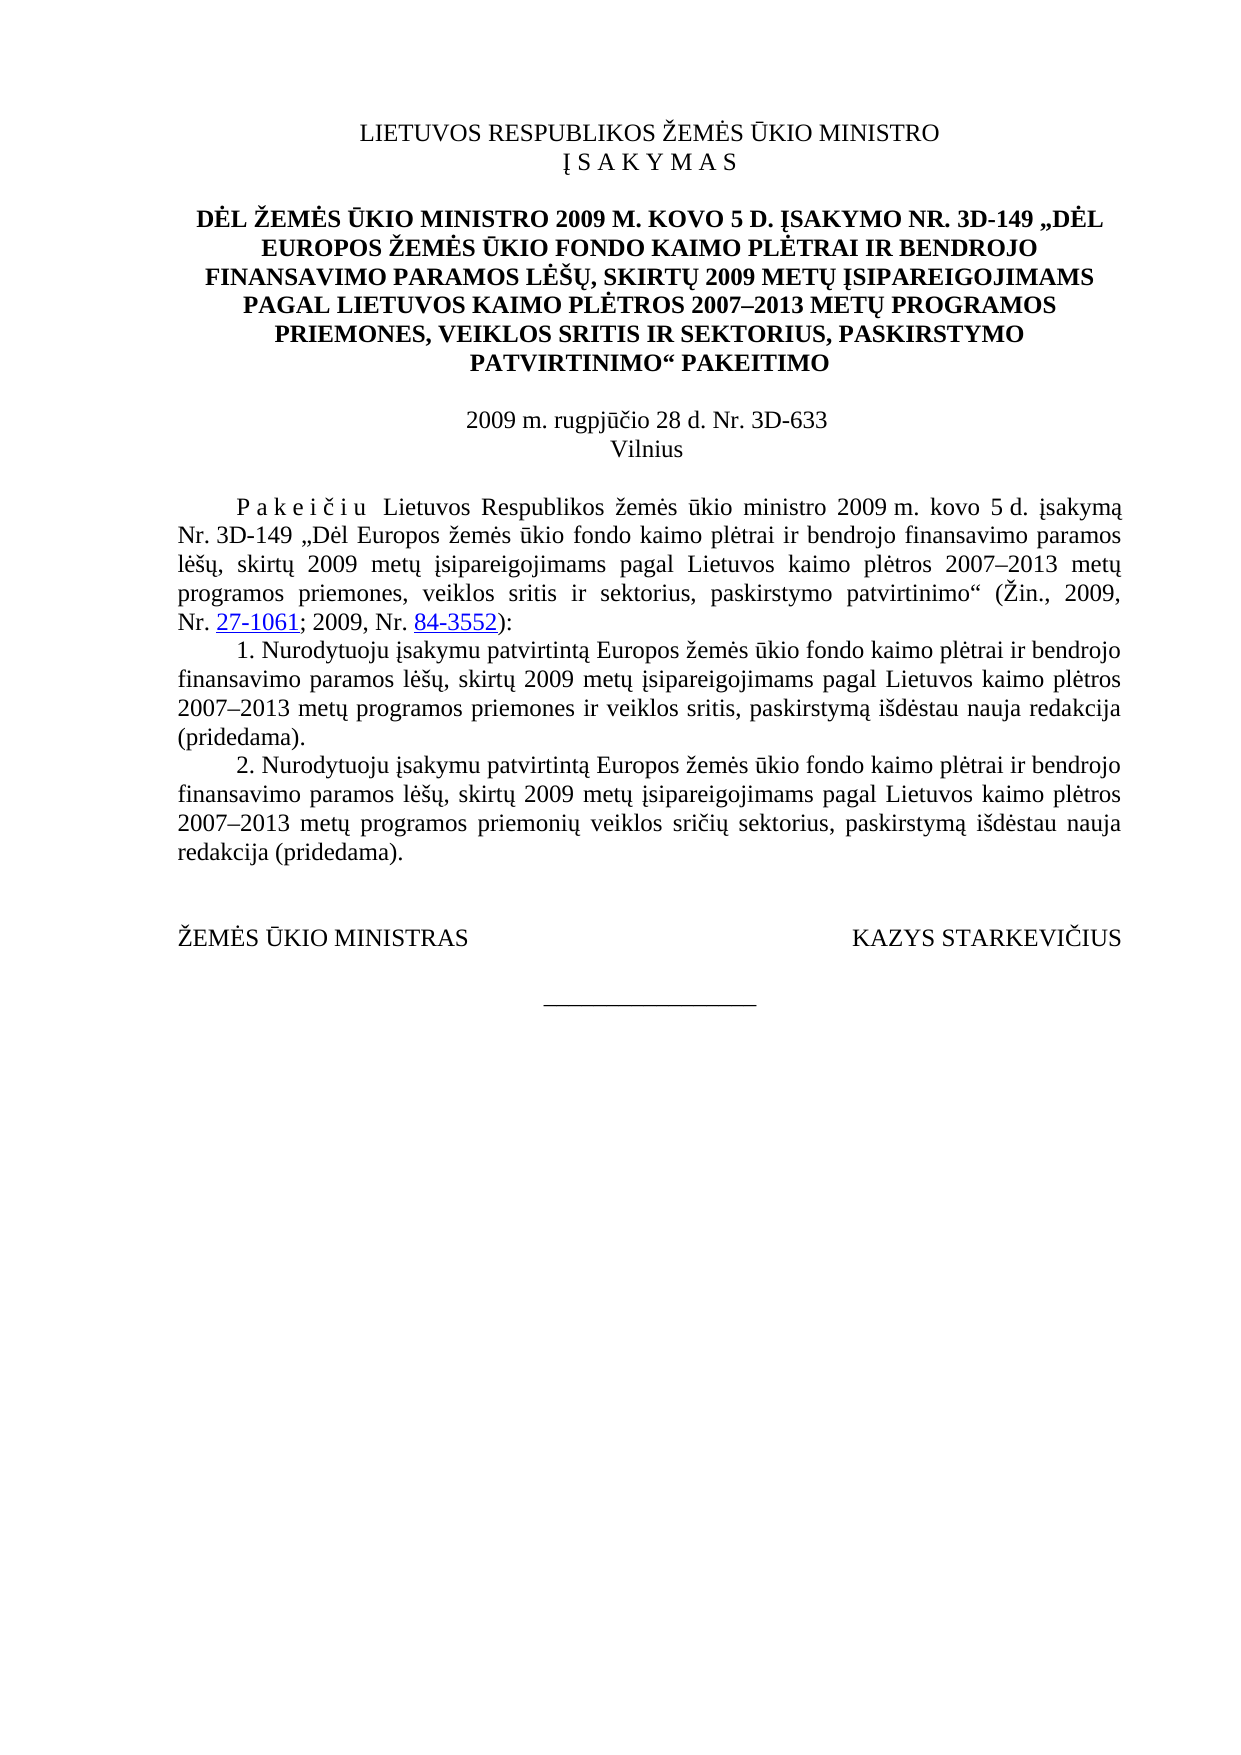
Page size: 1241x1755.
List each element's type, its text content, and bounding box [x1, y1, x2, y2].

text _________________ [177, 981, 1122, 1009]
text Žemės ūkio ministras Kazys Starkevičius [177, 923, 1122, 952]
text 2009 m. rugpjūčio 28 d. Nr. 3D-633 [177, 406, 1122, 434]
text DĖL ŽEMĖS ŪKIO MINISTRO 2009 m. KOVO 5 d. ĮSAKYMO Nr. 3d-149 „DĖL EUROPOS ŽEMĖS ŪKIO FONDO KAIMO PLĖTRAI IR BENDROJO FINANSAVIMO PARAMOS LĖŠŲ, SKIRTŲ 2009 METŲ ĮSIPAREIGOJIMAMS PAGAL LIETUVOS KAIMO PLĖTROS 2007–2013 METŲ PROGRAMOS PRIEMONES, VEIKLOS SRITIS IR SEKTORIUS, PASKIRSTYMO PAtvirtinimo“ PAKEITIMO [177, 204, 1122, 377]
text ĮSAKYMAS [177, 147, 1122, 176]
text LIETUVOS RESPUBLIKOS ŽEMĖS ŪKIO MINISTRO [177, 118, 1122, 147]
text 1. Nurodytuoju įsakymu patvirtintą Europos žemės ūkio fondo kaimo plėtrai ir bendrojo finansavimo paramos lėšų, skirtų 2009 metų įsipareigojimams pagal Lietuvos kaimo plėtros 2007–2013 metų programos priemones ir veiklos sritis, paskirstymą išdėstau nauja redakcija (pridedama). [177, 636, 1122, 751]
text Vilnius [177, 434, 1122, 463]
text 2. Nurodytuoju įsakymu patvirtintą Europos žemės ūkio fondo kaimo plėtrai ir bendrojo finansavimo paramos lėšų, skirtų 2009 metų įsipareigojimams pagal Lietuvos kaimo plėtros 2007–2013 metų programos priemonių veiklos sričių sektorius, paskirstymą išdėstau nauja redakcija (pridedama). [177, 751, 1122, 866]
text Pakeičiu Lietuvos Respublikos žemės ūkio ministro 2009 m. kovo 5 d. įsakymą Nr. 3D-149 „Dėl Europos žemės ūkio fondo kaimo plėtrai ir bendrojo finansavimo paramos lėšų, skirtų 2009 metų įsipareigojimams pagal Lietuvos kaimo plėtros 2007–2013 metų programos priemones, veiklos sritis ir sektorius, paskirstymo patvirtinimo“ (Žin., 2009, Nr. 27-1061; 2009, Nr. 84-3552): [177, 492, 1122, 636]
